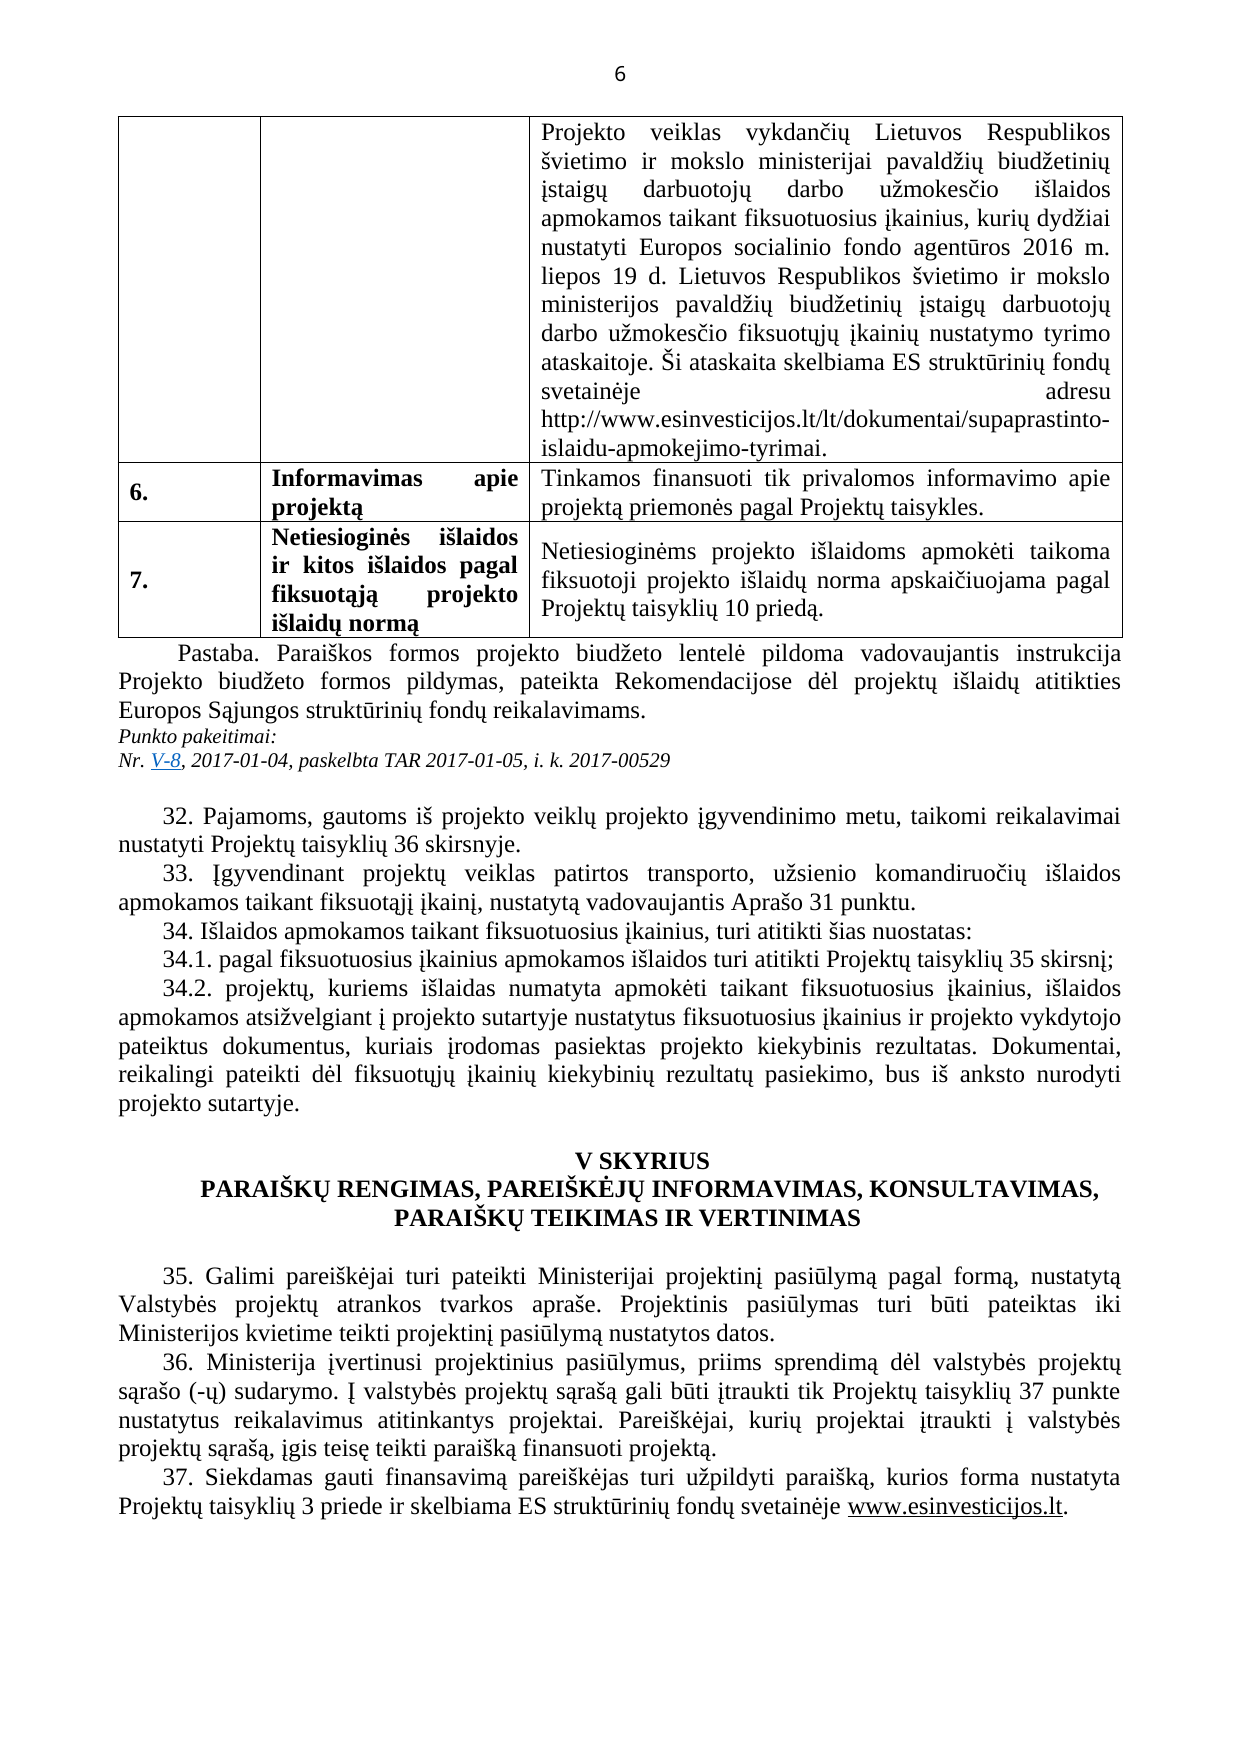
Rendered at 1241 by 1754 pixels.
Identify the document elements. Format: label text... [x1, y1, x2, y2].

text 34.1. pagal fiksuotuosius įkainius apmokamos išlaidos turi atitikti Projektų taisyklių 35 skirsnį; [118, 944, 1122, 973]
table_cell 6. [119, 463, 260, 521]
text 32. Pajamoms, gautoms iš projekto veiklų projekto įgyvendinimo metu, taikomi reikalavimai nustatyti Projektų taisyklių 36 skirsnyje. [118, 801, 1122, 858]
text 35. Galimi pareiškėjai turi pateikti Ministerijai projektinį pasiūlymą pagal formą, nustatytą Valstybės projektų atrankos tvarkos apraše. Projektinis pasiūlymas turi būti pateiktas iki Ministerijos kvietime teikti projektinį pasiūlymą nustatytos datos. [118, 1261, 1122, 1347]
text 33. Įgyvendinant projektų veiklas patirtos transporto, užsienio komandiruočių išlaidos apmokamos taikant fiksuotąjį įkainį, nustatytą vadovaujantis Aprašo 31 punktu. [118, 858, 1122, 916]
text Punkto pakeitimai: [118, 724, 1122, 748]
table_cell Informavimas apie projektą [261, 463, 529, 521]
text 34. Išlaidos apmokamos taikant fiksuotuosius įkainius, turi atitikti šias nuostatas: [118, 916, 1122, 944]
text Pastaba. Paraiškos formos projekto biudžeto lentelė pildoma vadovaujantis instrukcija Projekto biudžeto formos pildymas, pateikta Rekomendacijose dėl projektų išlaidų atitikties Europos Sąjungos struktūrinių fondų reikalavimams. [118, 638, 1122, 724]
table_cell Netiesioginėms projekto išlaidoms apmokėti taikoma fiksuotoji projekto išlaidų norma apskaičiuojama pagal Projektų taisyklių 10 priedą. [530, 522, 1122, 637]
table_cell [261, 117, 529, 462]
text Nr. V-8, 2017-01-04, paskelbta TAR 2017-01-05, i. k. 2017-00529 [118, 748, 1122, 772]
text 37. Siekdamas gauti finansavimą pareiškėjas turi užpildyti paraišką, kurios forma nustatyta Projektų taisyklių 3 priede ir skelbiama ES struktūrinių fondų svetainėje www.esinvesticijos.lt. [118, 1462, 1122, 1520]
text 36. Ministerija įvertinusi projektinius pasiūlymus, priims sprendimą dėl valstybės projektų sąrašo (-ų) sudarymo. Į valstybės projektų sąrašą gali būti įtraukti tik Projektų taisyklių 37 punkte nustatytus reikalavimus atitinkantys projektai. Pareiškėjai, kurių projektai įtraukti į valstybės projektų sąrašą, įgis teisę teikti paraišką finansuoti projektą. [118, 1347, 1122, 1462]
table_cell Tinkamos finansuoti tik privalomos informavimo apie projektą priemonės pagal Projektų taisykles. [530, 463, 1122, 521]
text PARAIŠKŲ RENGIMAS, PAREIŠKĖJŲ INFORMAVIMAS, KONSULTAVIMAS, PARAIŠKŲ TEIKIMAS IR VERTINIMAS [148, 1174, 1107, 1232]
table_cell [119, 117, 260, 462]
text 34.2. projektų, kuriems išlaidas numatyta apmokėti taikant fiksuotuosius įkainius, išlaidos apmokamos atsižvelgiant į projekto sutartyje nustatytus fiksuotuosius įkainius ir projekto vykdytojo pateiktus dokumentus, kuriais įrodomas pasiektas projekto kiekybinis rezultatas. Dokumentai, reikalingi pateikti dėl fiksuotųjų įkainių kiekybinių rezultatų pasiekimo, bus iš anksto nurodyti projekto sutartyje. [118, 973, 1122, 1117]
table_cell Projekto veiklas vykdančių Lietuvos Respublikos švietimo ir mokslo ministerijai pavaldžių biudžetinių įstaigų darbuotojų darbo užmokesčio išlaidos apmokamos taikant fiksuotuosius įkainius, kurių dydžiai nustatyti Europos socialinio fondo agentūros 2016 m. liepos 19 d. Lietuvos Respublikos švietimo ir mokslo ministerijos pavaldžių biudžetinių įstaigų darbuotojų darbo užmokesčio fiksuotųjų įkainių nustatymo tyrimo ataskaitoje. Ši ataskaita skelbiama ES struktūrinių fondų svetainėje adresu http://www.esinvesticijos.lt/lt/dokumentai/supaprastinto-islaidu-apmokejimo-tyrimai. [530, 117, 1122, 462]
text V SKYRIUS [118, 1146, 1122, 1174]
table_cell 7. [119, 522, 260, 637]
table_cell Netiesioginės išlaidos ir kitos išlaidos pagal fiksuotąją projekto išlaidų normą [261, 522, 529, 637]
